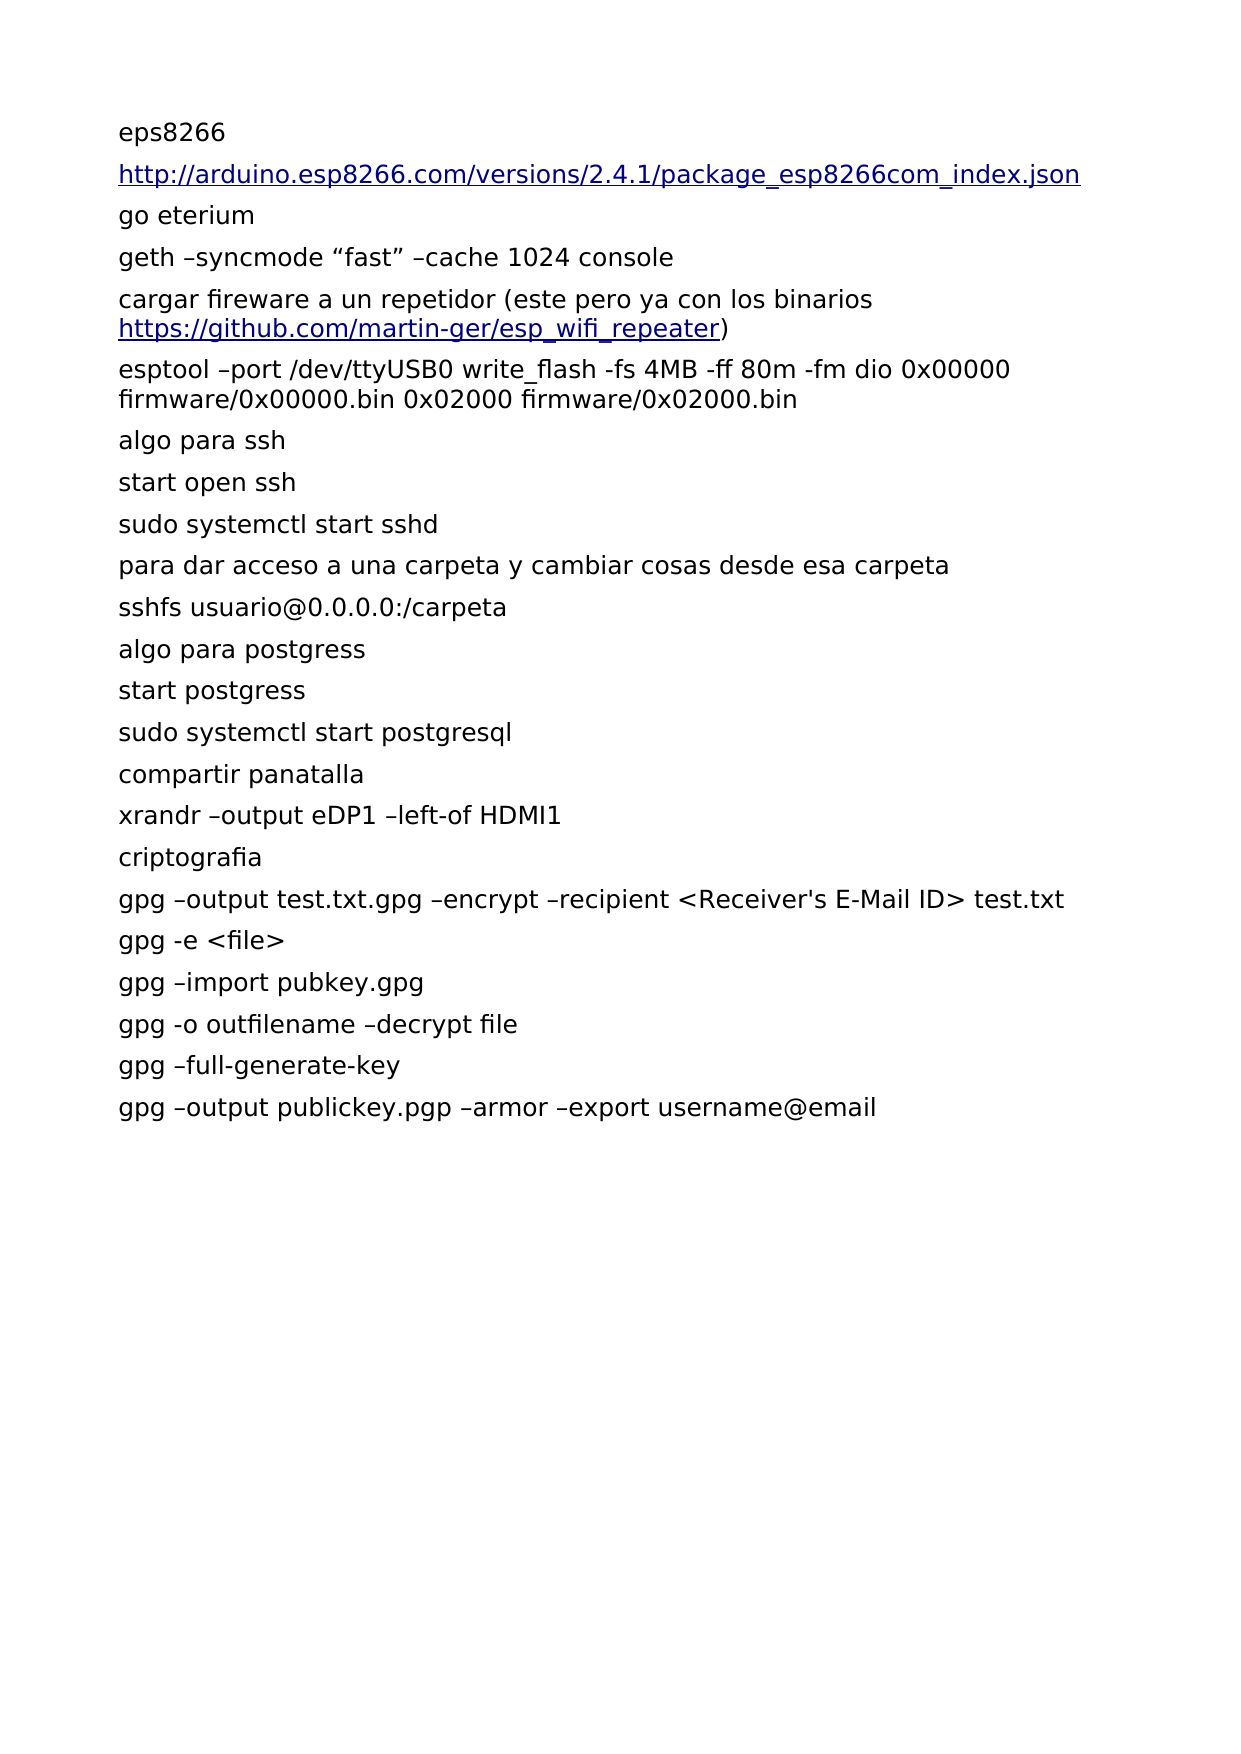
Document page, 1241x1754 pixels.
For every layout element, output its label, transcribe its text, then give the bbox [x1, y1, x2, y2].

text gpg –output publickey.pgp –armor –export username@email [118, 1093, 1122, 1122]
text sudo systemctl start postgresql [118, 718, 1122, 747]
text start open ssh [118, 468, 1122, 497]
text sudo systemctl start sshd [118, 510, 1122, 539]
text cargar fireware a un repetidor (este pero ya con los binarios https://github.com/martin-ger/esp_wifi_repeater) [118, 285, 1122, 343]
text gpg –import pubkey.gpg [118, 968, 1122, 997]
text algo para ssh [118, 426, 1122, 456]
text algo para postgress [118, 635, 1122, 664]
text gpg -e <file> [118, 926, 1122, 956]
text geth –syncmode “fast” –cache 1024 console [118, 243, 1122, 272]
text gpg –full-generate-key [118, 1051, 1122, 1081]
text eps8266 [118, 118, 1122, 147]
text http://arduino.esp8266.com/versions/2.4.1/package_esp8266com_index.json [118, 160, 1122, 189]
text start postgress [118, 676, 1122, 706]
text criptografia [118, 843, 1122, 872]
text gpg –output test.txt.gpg –encrypt –recipient <Receiver's E-Mail ID> test.txt [118, 885, 1122, 914]
text compartir panatalla [118, 760, 1122, 789]
text xrandr –output eDP1 –left-of HDMI1 [118, 801, 1122, 831]
text para dar acceso a una carpeta y cambiar cosas desde esa carpeta [118, 551, 1122, 581]
text sshfs usuario@0.0.0.0:/carpeta [118, 593, 1122, 622]
text gpg -o outfilename –decrypt file [118, 1010, 1122, 1039]
text go eterium [118, 201, 1122, 231]
text esptool –port /dev/ttyUSB0 write_flash -fs 4MB -ff 80m -fm dio 0x00000 firmware/0x00000.bin 0x02000 firmware/0x02000.bin [118, 356, 1122, 414]
